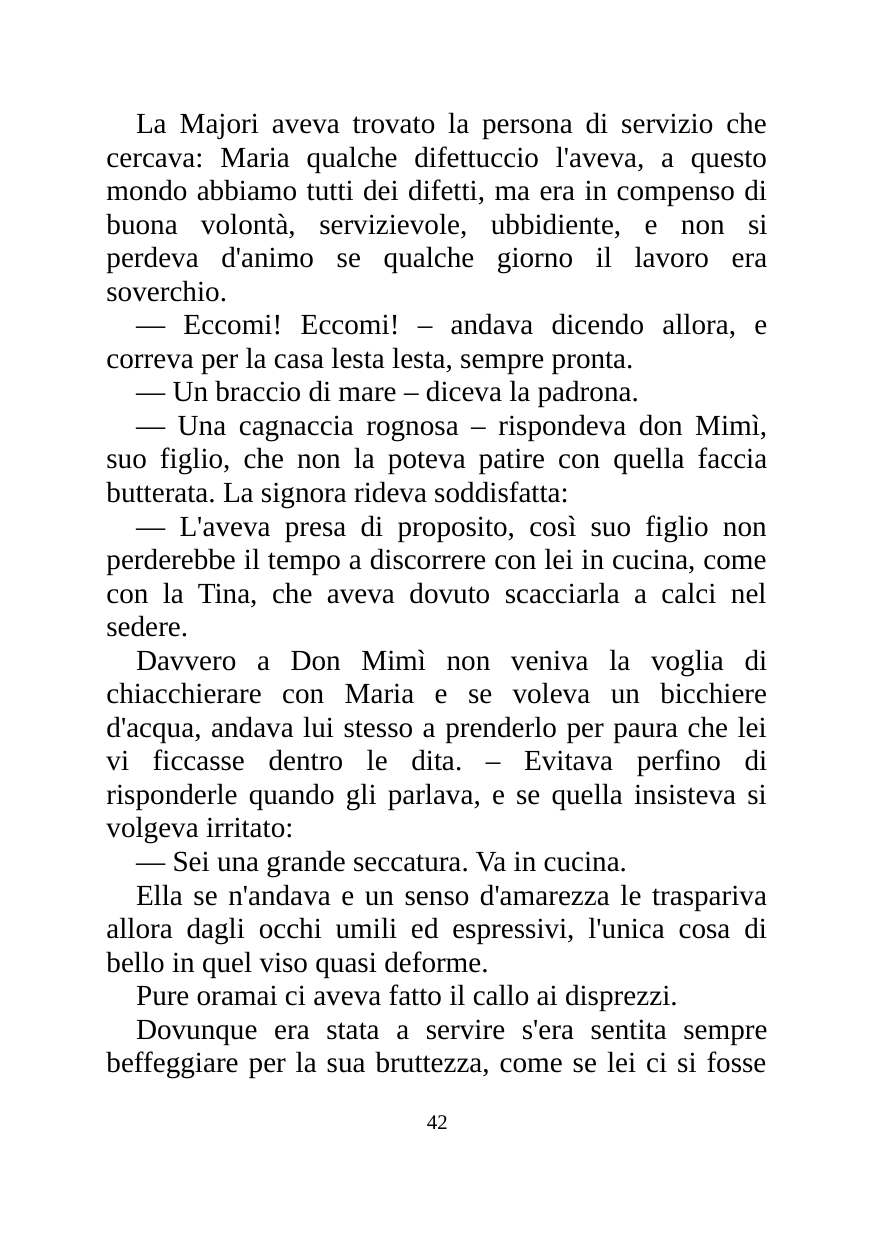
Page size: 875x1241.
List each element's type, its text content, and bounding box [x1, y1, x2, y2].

text — Eccomi! Eccomi! – andava dicendo allora, e correva per la casa lesta lesta, sempre pronta. [106, 307, 768, 374]
text Davvero a Don Mimì non veniva la voglia di chiacchierare con Maria e se voleva un bicchiere d'acqua, andava lui stesso a prenderlo per paura che lei vi ficcasse dentro le dita. – Evitava perfino di risponderle quando gli parlava, e se quella insisteva si volgeva irritato: [106, 643, 768, 844]
text — L'aveva presa di proposito, così suo figlio non perderebbe il tempo a discorrere con lei in cucina, come con la Tina, che aveva dovuto scacciarla a calci nel sedere. [106, 509, 768, 643]
text Dovunque era stata a servire s'era sentita sempre beffeggiare per la sua bruttezza, come se lei ci si fosse [106, 1012, 768, 1079]
text — Un braccio di mare – diceva la padrona. [106, 374, 768, 408]
text Ella se n'andava e un senso d'amarezza le traspariva allora dagli occhi umili ed espressivi, l'unica cosa di bello in quel viso quasi deforme. [106, 878, 768, 978]
text — Sei una grande seccatura. Va in cucina. [106, 844, 768, 878]
text La Majori aveva trovato la persona di servizio che cercava: Maria qualche difettuccio l'aveva, a questo mondo abbiamo tutti dei difetti, ma era in compenso di buona volontà, servizievole, ubbidiente, e non si perdeva d'animo se qualche giorno il lavoro era soverchio. [106, 106, 768, 307]
text Pure oramai ci aveva fatto il callo ai disprezzi. [106, 978, 768, 1012]
text — Una cagnaccia rognosa – rispondeva don Mimì, suo figlio, che non la poteva patire con quella faccia butterata. La signora rideva soddisfatta: [106, 408, 768, 509]
